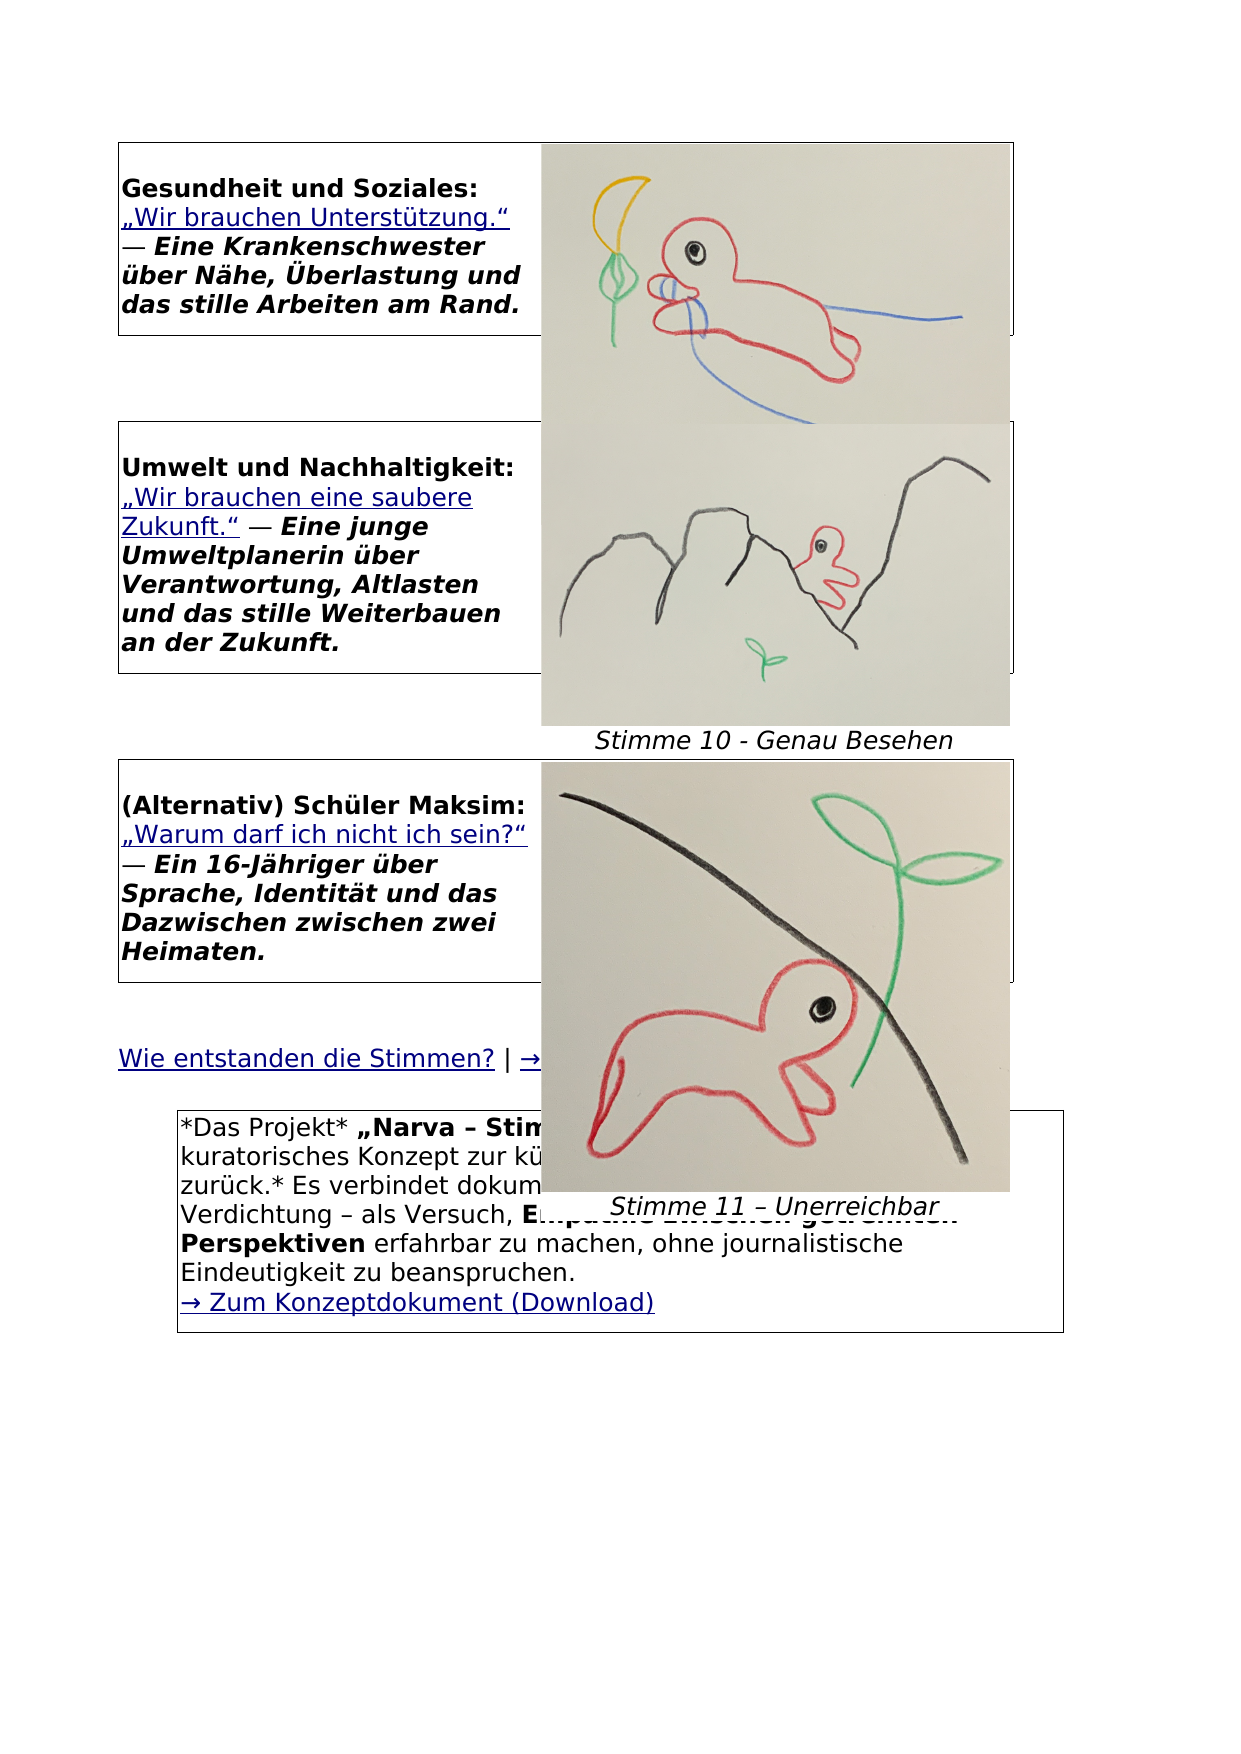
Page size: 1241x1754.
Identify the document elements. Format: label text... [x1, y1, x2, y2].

text Wie entstanden die Stimmen? | → Über die Zusammenarbeit mit KI [118, 1044, 541, 1073]
picture [541, 762, 1010, 1192]
table_header Umwelt und Nachhaltigkeit: „Wir brauchen eine saubere Zukunft.“ — Eine junge Umweltplanerin über Verantwortung, Altlasten und das stille Weiterbauen an der Zukunft. [541, 726, 1010, 755]
text Wie entstanden die Stimmen? | → Über die Zusammenarbeit mit KI [1010, 1044, 1122, 1073]
table_header (Alternativ) Schüler Maksim: „Warum darf ich nicht ich sein?“ — Ein 16-Jähriger über Sprache, Identität und das Dazwischen zwischen zwei Heimaten. [119, 760, 1013, 982]
table_header (Alternativ) Schüler Maksim: „Warum darf ich nicht ich sein?“ — Ein 16-Jähriger über Sprache, Identität und das Dazwischen zwischen zwei Heimaten. [541, 1192, 1010, 1221]
table_header Umwelt und Nachhaltigkeit: „Wir brauchen eine saubere Zukunft.“ — Eine junge Umweltplanerin über Verantwortung, Altlasten und das stille Weiterbauen an der Zukunft. [119, 422, 541, 673]
picture [541, 144, 1010, 726]
table_header Gesundheit und Soziales: „Wir brauchen Unterstützung.“ — Eine Krankenschwester über Nähe, Überlastung und das stille Arbeiten am Rand. [119, 143, 1013, 335]
table_header *Das Projekt* „Narva – Stimmen an der Grenze“ *geht auf ein kuratorisches Konzept zur künstlerisch-ethischen Feldforschung zurück.* Es verbindet dokumentarische Recherche mit fiktionaler Verdichtung – als Versuch, Empathie zwischen getrennten Perspektiven erfahrbar zu machen, ohne journalistische Eindeutigkeit zu beanspruchen. → Zum Konzeptdokument (Download) [178, 1111, 1063, 1332]
